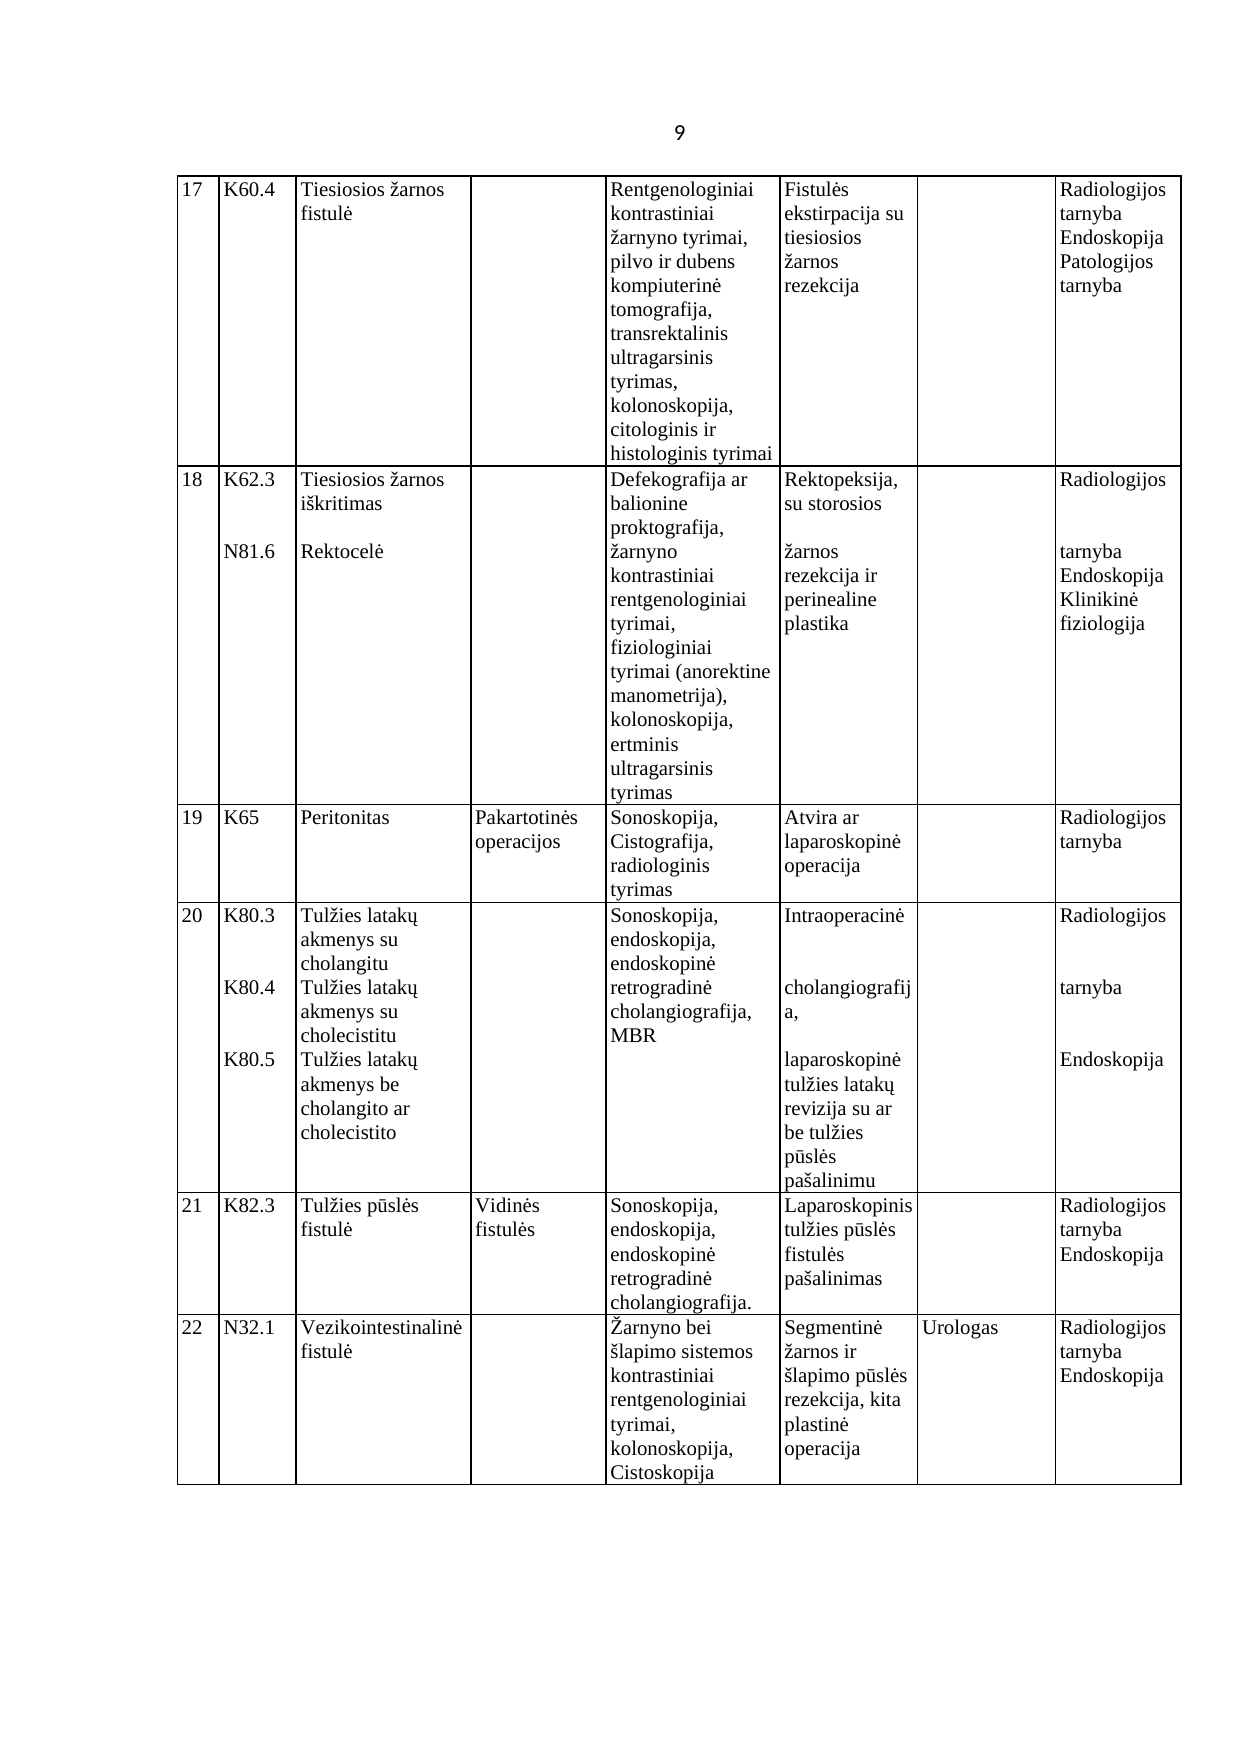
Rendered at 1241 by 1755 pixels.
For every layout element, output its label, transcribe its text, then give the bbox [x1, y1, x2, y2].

table_cell K60.4 [220, 177, 295, 465]
table_cell [472, 467, 605, 539]
table_cell Rektopeksija, su storosios [781, 467, 917, 539]
table_cell [472, 903, 605, 975]
table_cell N81.6 [220, 539, 295, 804]
table_cell Intraoperacinė [781, 903, 917, 975]
table_cell Radiologijos tarnyba Endoskopija [1056, 1315, 1180, 1484]
table_cell 20 [178, 903, 218, 975]
table_cell [918, 805, 1055, 901]
table_cell N32.1 [220, 1315, 295, 1484]
table_cell K65 [220, 805, 295, 901]
table_cell Radiologijos [1056, 903, 1180, 975]
table_cell Radiologijos [1056, 467, 1180, 539]
table_cell cholangiografija, [781, 975, 917, 1047]
table_cell [918, 539, 1055, 804]
table_cell 17 [178, 177, 218, 465]
table_cell 19 [178, 805, 218, 901]
table_cell [178, 975, 218, 1047]
table_cell 22 [178, 1315, 218, 1484]
table_cell K82.3 [220, 1193, 295, 1314]
table_cell tarnyba Endoskopija Klinikinė fiziologija [1056, 539, 1180, 804]
table_cell Peritonitas [297, 805, 470, 901]
table_cell Fistulės ekstirpacija su tiesiosios žarnos rezekcija [781, 177, 917, 465]
table_cell Pakartotinės operacijos [472, 805, 605, 901]
table_cell [918, 903, 1055, 975]
table_cell Rektocelė [297, 539, 470, 804]
table_cell [178, 1048, 218, 1192]
table_cell Tulžies latakų akmenys be cholangito ar cholecistito [297, 1048, 470, 1192]
table_cell Tiesiosios žarnos iškritimas [297, 467, 470, 539]
table_cell Radiologijos tarnyba Endoskopija [1056, 1193, 1180, 1314]
table_cell Tiesiosios žarnos fistulė [297, 177, 470, 465]
table_cell 18 [178, 467, 218, 539]
table_cell Segmentinė žarnos ir šlapimo pūslės rezekcija, kita plastinė operacija [781, 1315, 917, 1484]
table_cell [472, 177, 605, 465]
table_cell K80.5 [220, 1048, 295, 1192]
table_cell [472, 1048, 605, 1192]
table_cell Laparoskopinis tulžies pūslės fistulės pašalinimas [781, 1193, 917, 1314]
table_cell Urologas [918, 1315, 1055, 1484]
table_cell [472, 1315, 605, 1484]
table_cell tarnyba [1056, 975, 1180, 1047]
table_cell [607, 1048, 779, 1192]
table_cell [918, 177, 1055, 465]
table_cell žarnos rezekcija ir perinealine plastika [781, 539, 917, 804]
table_cell K62.3 [220, 467, 295, 539]
table_cell Vezikointestinalinė fistulė [297, 1315, 470, 1484]
table_cell K80.4 [220, 975, 295, 1047]
table_cell Tulžies pūslės fistulė [297, 1193, 470, 1314]
table_cell 21 [178, 1193, 218, 1314]
table_cell [918, 1048, 1055, 1192]
table_cell Radiologijos tarnyba [1056, 805, 1180, 901]
table_cell [472, 539, 605, 804]
table_cell Vidinės fistulės [472, 1193, 605, 1314]
table_cell K80.3 [220, 903, 295, 975]
table_cell [918, 1193, 1055, 1314]
table_cell [918, 975, 1055, 1047]
table_cell Radiologijos tarnyba Endoskopija Patologijos tarnyba [1056, 177, 1180, 465]
table_cell Endoskopija [1056, 1048, 1180, 1192]
table_cell [178, 539, 218, 804]
table_cell [472, 975, 605, 1047]
table_cell [918, 467, 1055, 539]
table_cell Atvira ar laparoskopinė operacija [781, 805, 917, 901]
